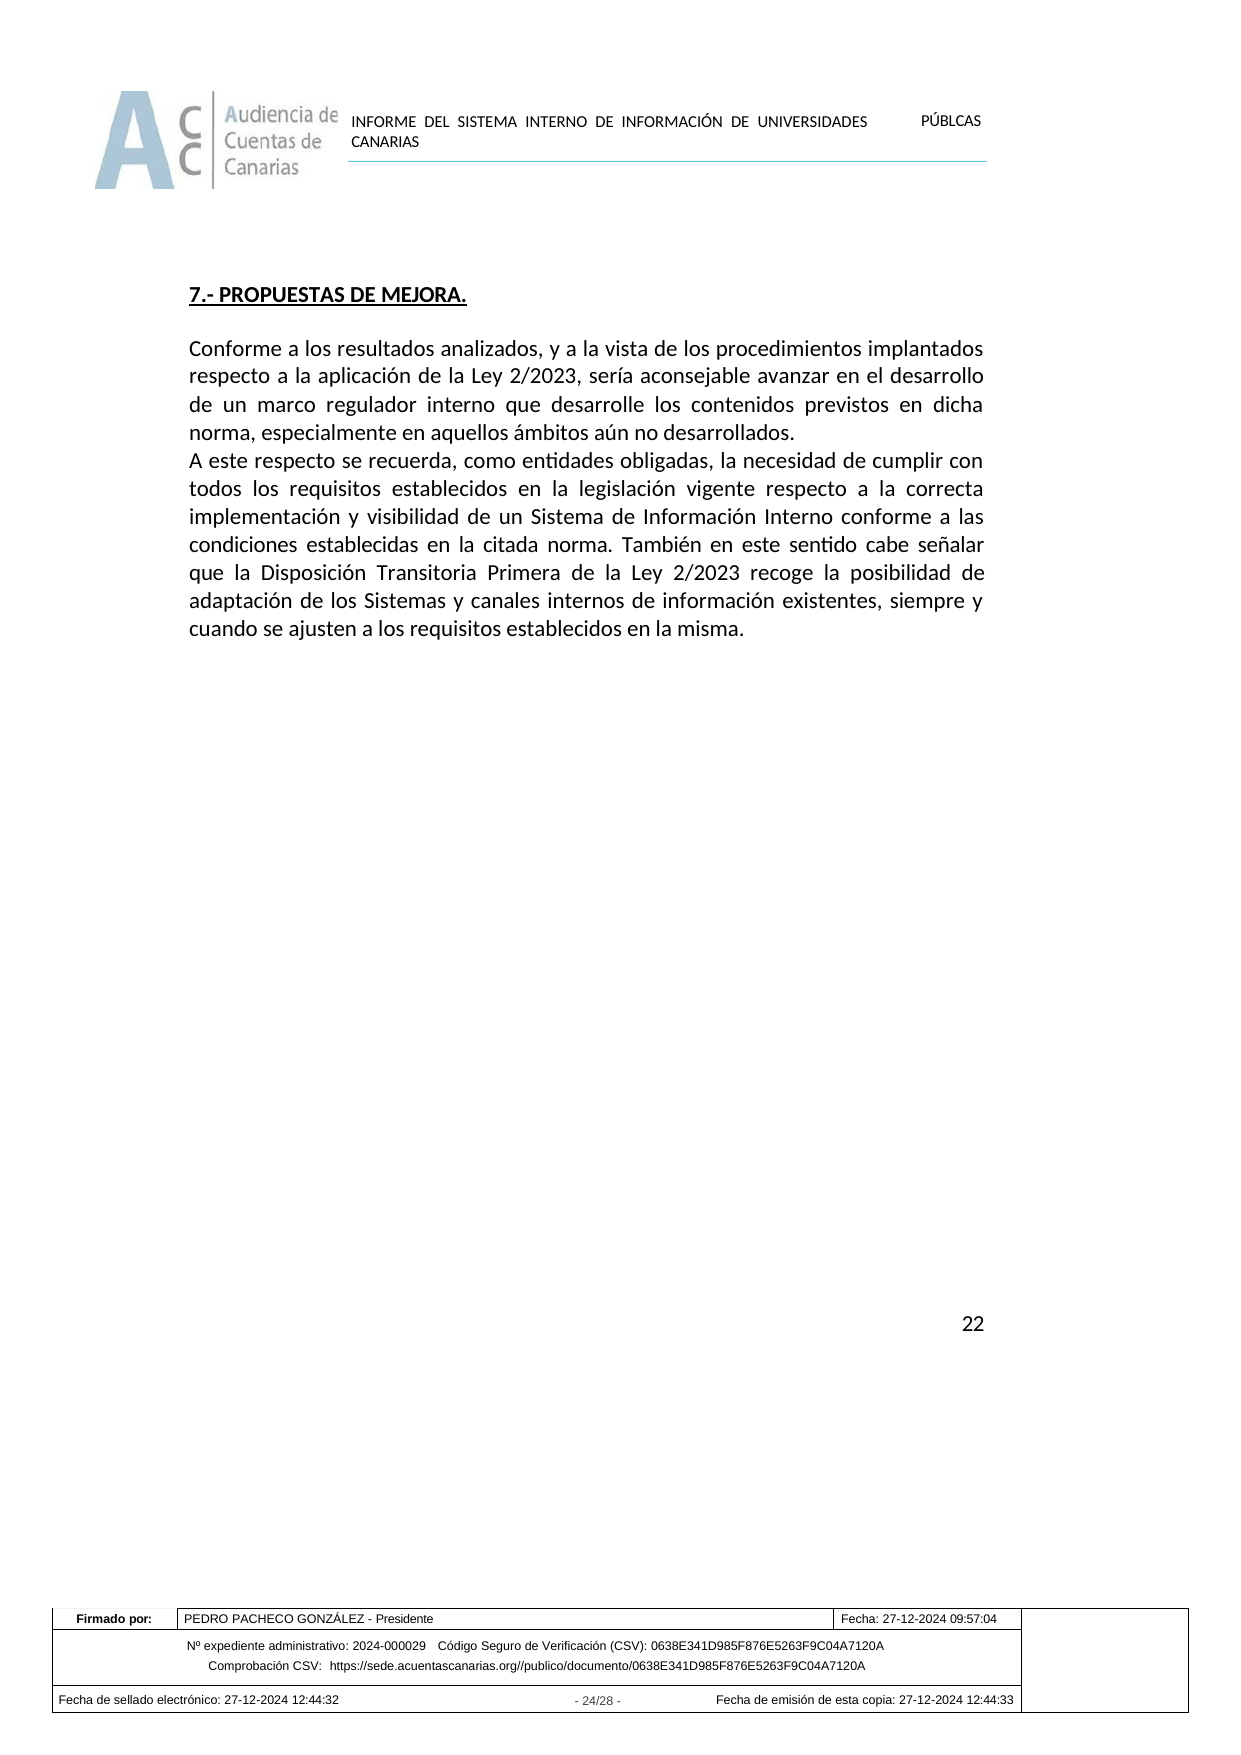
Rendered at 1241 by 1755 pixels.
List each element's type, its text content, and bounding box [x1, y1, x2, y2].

text A este respecto se recuerda, como entidades obligadas, la necesidad de cumplir con todos los requisitos establecidos en la legislación vigente respecto a la correcta implementación y visibilidad de un Sistema de Información Interno conforme a las condiciones establecidas en la citada norma. También en este sentido cabe señalar que la Disposición Transitoria Primera de la Ley 2/2023 recoge la posibilidad de adaptación de los Sistemas y canales internos de información existentes, siempre y cuando se ajusten a los requisitos establecidos en la misma. [189, 446, 985, 642]
subtitle 7.- PROPUESTAS DE MEJORA. [189, 280, 1196, 308]
text 22 [44, 1309, 985, 1338]
text Conforme a los resultados analizados, y a la vista de los procedimientos implantados respecto a la aplicación de la Ley 2/2023, sería aconsejable avanzar en el desarrollo de un marco regulador interno que desarrolle los contenidos previstos en dicha norma, especialmente en aquellos ámbitos aún no desarrollados. [189, 334, 985, 446]
